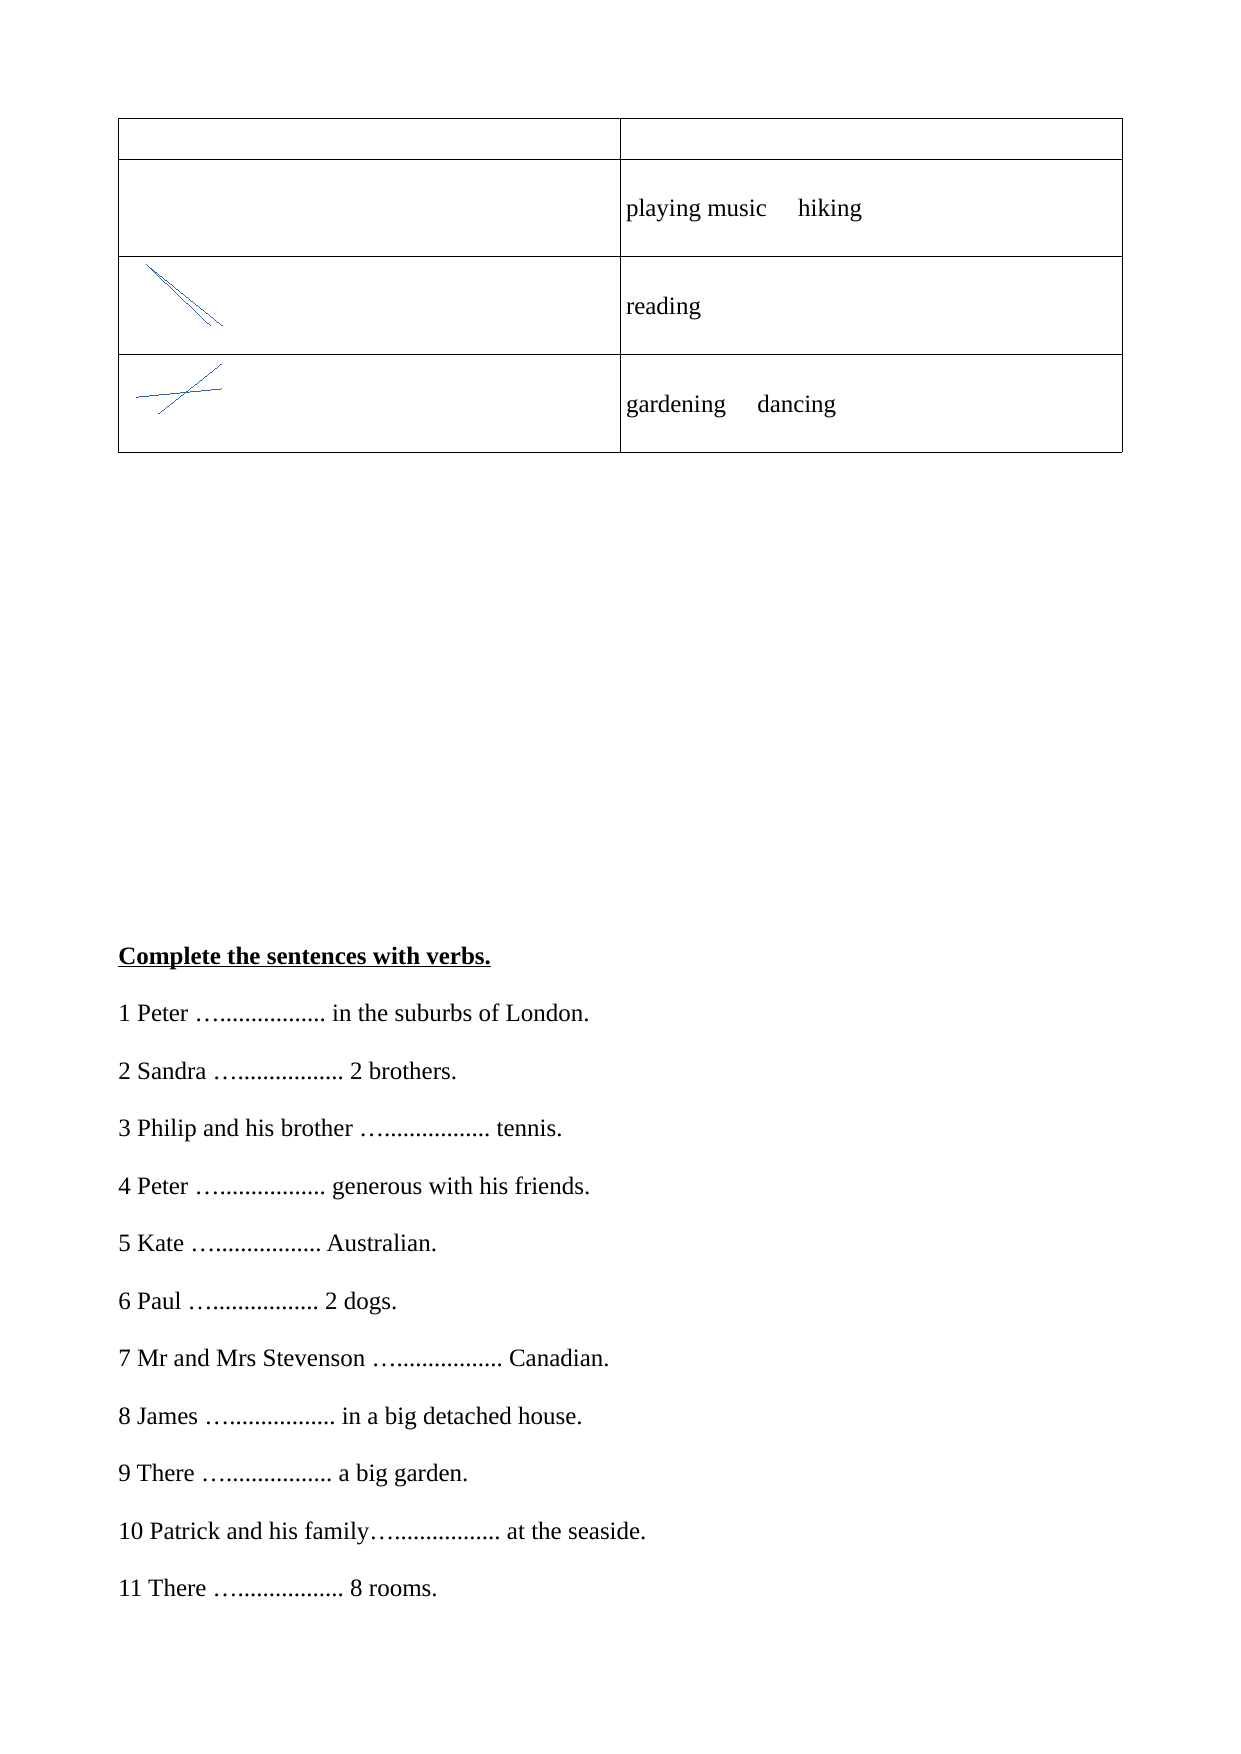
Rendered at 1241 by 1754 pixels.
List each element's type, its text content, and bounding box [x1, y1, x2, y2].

text 2 Sandra …................. 2 brothers. [118, 1027, 1122, 1113]
text 6 Paul …................. 2 dogs. [118, 1286, 1122, 1343]
text 11 There …................. 8 rooms. [118, 1573, 1122, 1631]
text 7 Mr and Mrs Stevenson …................. Canadian. [118, 1343, 1122, 1401]
table_cell [119, 257, 620, 354]
text 9 There …................. a big garden. [118, 1458, 1122, 1487]
table_cell reading [621, 257, 1122, 354]
text 10 Patrick and his family…................. at the seaside. [118, 1516, 1122, 1573]
table_cell [119, 355, 620, 452]
text 5 Kate …................. Australian. [118, 1228, 1122, 1286]
text 8 James …................. in a big detached house. [118, 1401, 1122, 1458]
table_cell [119, 119, 620, 158]
text 3 Philip and his brother …................. tennis. [118, 1113, 1122, 1171]
text 1 Peter …................. in the suburbs of London. [118, 969, 1122, 1027]
table_cell [621, 119, 1122, 158]
text 4 Peter …................. generous with his friends. [118, 1171, 1122, 1228]
table_cell playing music hiking [621, 160, 1122, 256]
text Complete the sentences with verbs. [118, 941, 1122, 969]
table_cell [119, 160, 620, 256]
table_cell gardening dancing [621, 355, 1122, 452]
